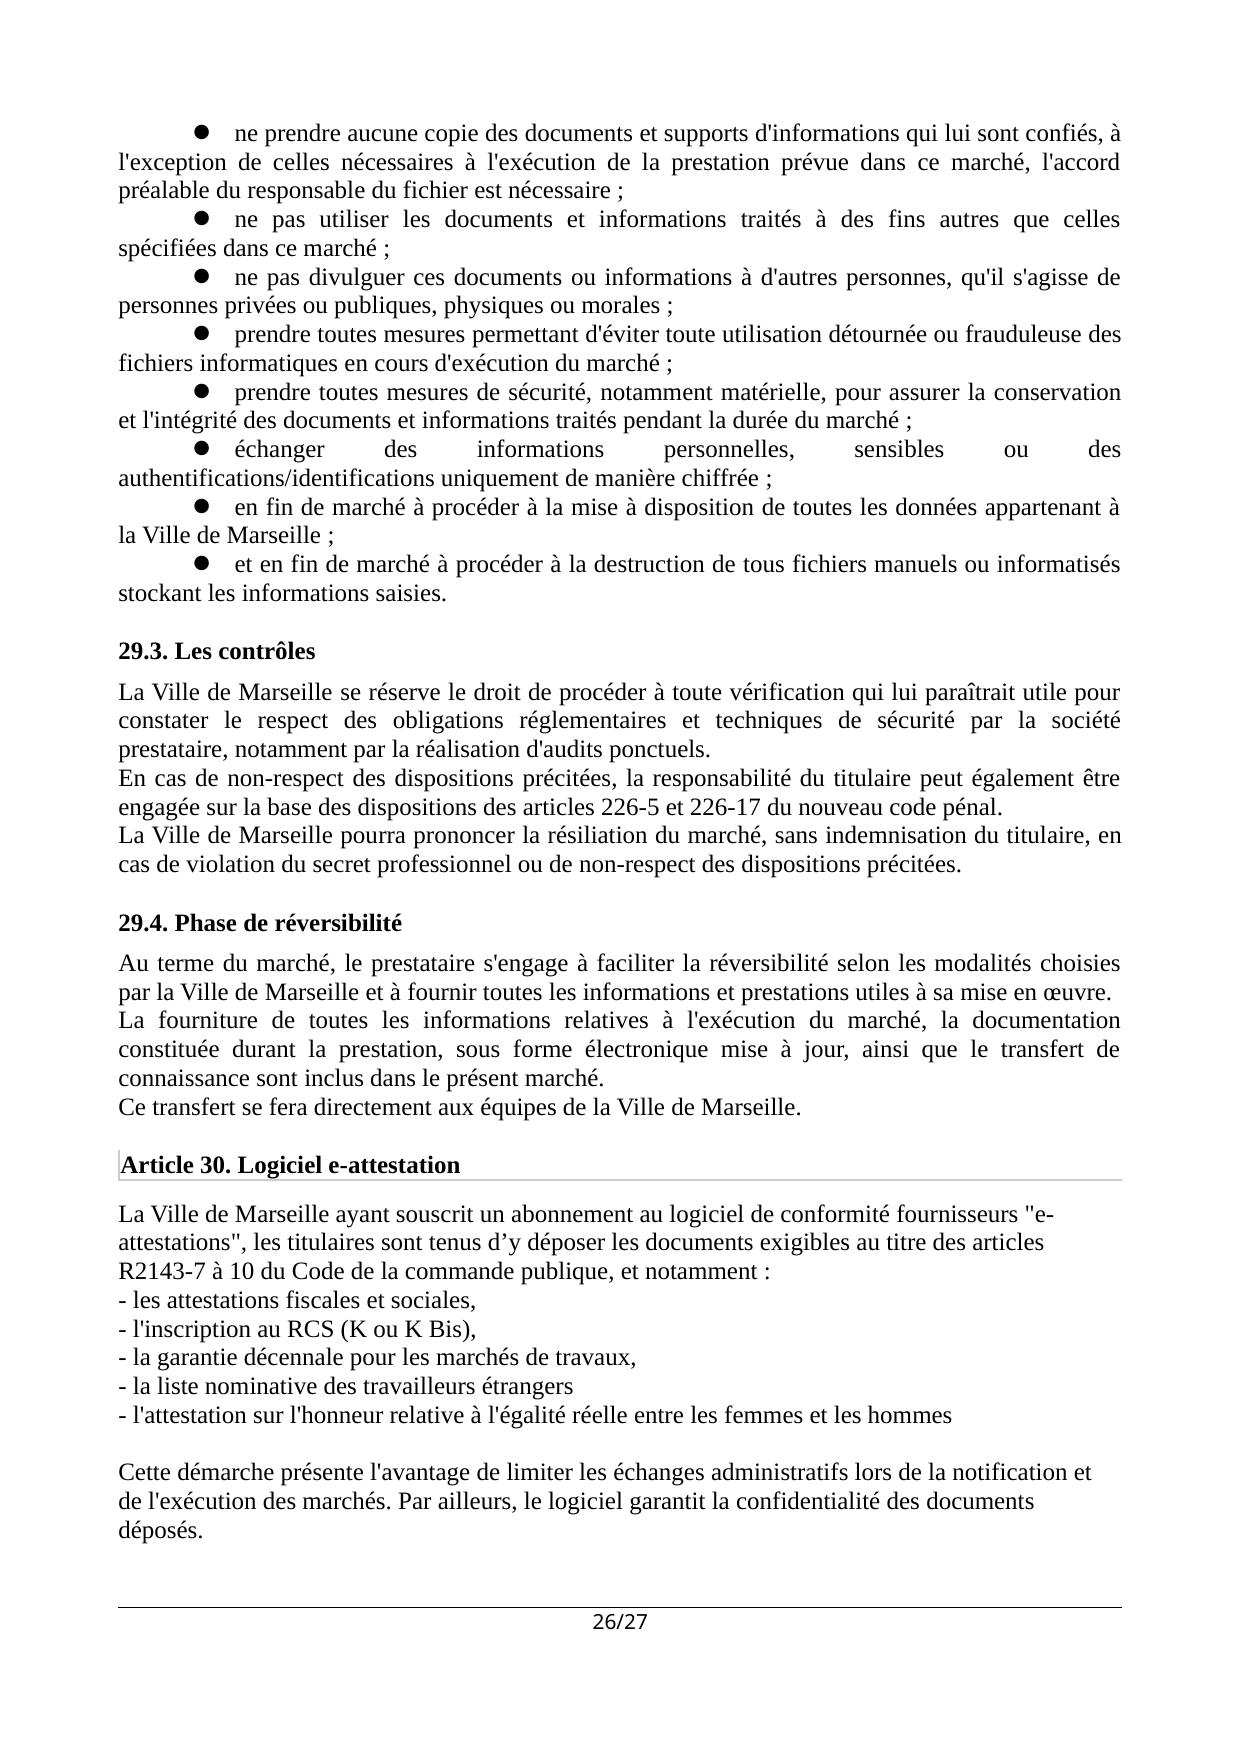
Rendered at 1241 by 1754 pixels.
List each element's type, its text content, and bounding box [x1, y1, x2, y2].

text - la garantie décennale pour les marchés de travaux, [118, 1342, 1122, 1371]
subtitle 29.3. Les contrôles [118, 636, 1122, 665]
list ne pas utiliser les documents et informations traités à des fins autres que celles spécifiées dans ce marché ; [118, 204, 1122, 262]
text Au terme du marché, le prestataire s'engage à faciliter la réversibilité selon les modalités choisies par la Ville de Marseille et à fournir toutes les informations et prestations utiles à sa mise en œuvre. [118, 948, 1122, 1006]
text La Ville de Marseille pourra prononcer la résiliation du marché, sans indemnisation du titulaire, en cas de violation du secret professionnel ou de non-respect des dispositions précitées. [118, 821, 1122, 878]
list échanger des informations personnelles, sensibles ou des authentifications/identifications uniquement de manière chiffrée ; [118, 434, 1122, 492]
list prendre toutes mesures permettant d'éviter toute utilisation détournée ou frauduleuse des fichiers informatiques en cours d'exécution du marché ; [118, 319, 1122, 377]
text En cas de non-respect des dispositions précitées, la responsabilité du titulaire peut également être engagée sur la base des dispositions des articles 226-5 et 226-17 du nouveau code pénal. [118, 763, 1122, 821]
subtitle 29.4. Phase de réversibilité [118, 908, 1122, 936]
text La Ville de Marseille se réserve le droit de procéder à toute vérification qui lui paraîtrait utile pour constater le respect des obligations réglementaires et techniques de sécurité par la société prestataire, notamment par la réalisation d'audits ponctuels. [118, 677, 1122, 763]
text La fourniture de toutes les informations relatives à l'exécution du marché, la documentation constituée durant la prestation, sous forme électronique mise à jour, ainsi que le transfert de connaissance sont inclus dans le présent marché. [118, 1006, 1122, 1092]
text - les attestations fiscales et sociales, [118, 1285, 1122, 1314]
list ne prendre aucune copie des documents et supports d'informations qui lui sont confiés, à l'exception de celles nécessaires à l'exécution de la prestation prévue dans ce marché, l'accord préalable du responsable du fichier est nécessaire ; [118, 118, 1122, 204]
text Cette démarche présente l'avantage de limiter les échanges administratifs lors de la notification et de l'exécution des marchés. Par ailleurs, le logiciel garantit la confidentialité des documents déposés. [118, 1457, 1122, 1544]
list et en fin de marché à procéder à la destruction de tous fichiers manuels ou informatisés stockant les informations saisies. [118, 549, 1122, 607]
text - la liste nominative des travailleurs étrangers [118, 1371, 1122, 1400]
list prendre toutes mesures de sécurité, notamment matérielle, pour assurer la conservation et l'intégrité des documents et informations traités pendant la durée du marché ; [118, 377, 1122, 434]
text Ce transfert se fera directement aux équipes de la Ville de Marseille. [118, 1092, 1122, 1121]
text La Ville de Marseille ayant souscrit un abonnement au logiciel de conformité fournisseurs "e-attestations", les titulaires sont tenus d’y déposer les documents exigibles au titre des articles R2143-7 à 10 du Code de la commande publique, et notamment : [118, 1199, 1122, 1285]
list ne pas divulguer ces documents ou informations à d'autres personnes, qu'il s'agisse de personnes privées ou publiques, physiques ou morales ; [118, 262, 1122, 319]
text - l'inscription au RCS (K ou K Bis), [118, 1314, 1122, 1342]
subtitle Article 30. Logiciel e-attestation [120, 1150, 1122, 1179]
list en fin de marché à procéder à la mise à disposition de toutes les données appartenant à la Ville de Marseille ; [118, 492, 1122, 549]
text - l'attestation sur l'honneur relative à l'égalité réelle entre les femmes et les hommes [118, 1400, 1122, 1429]
